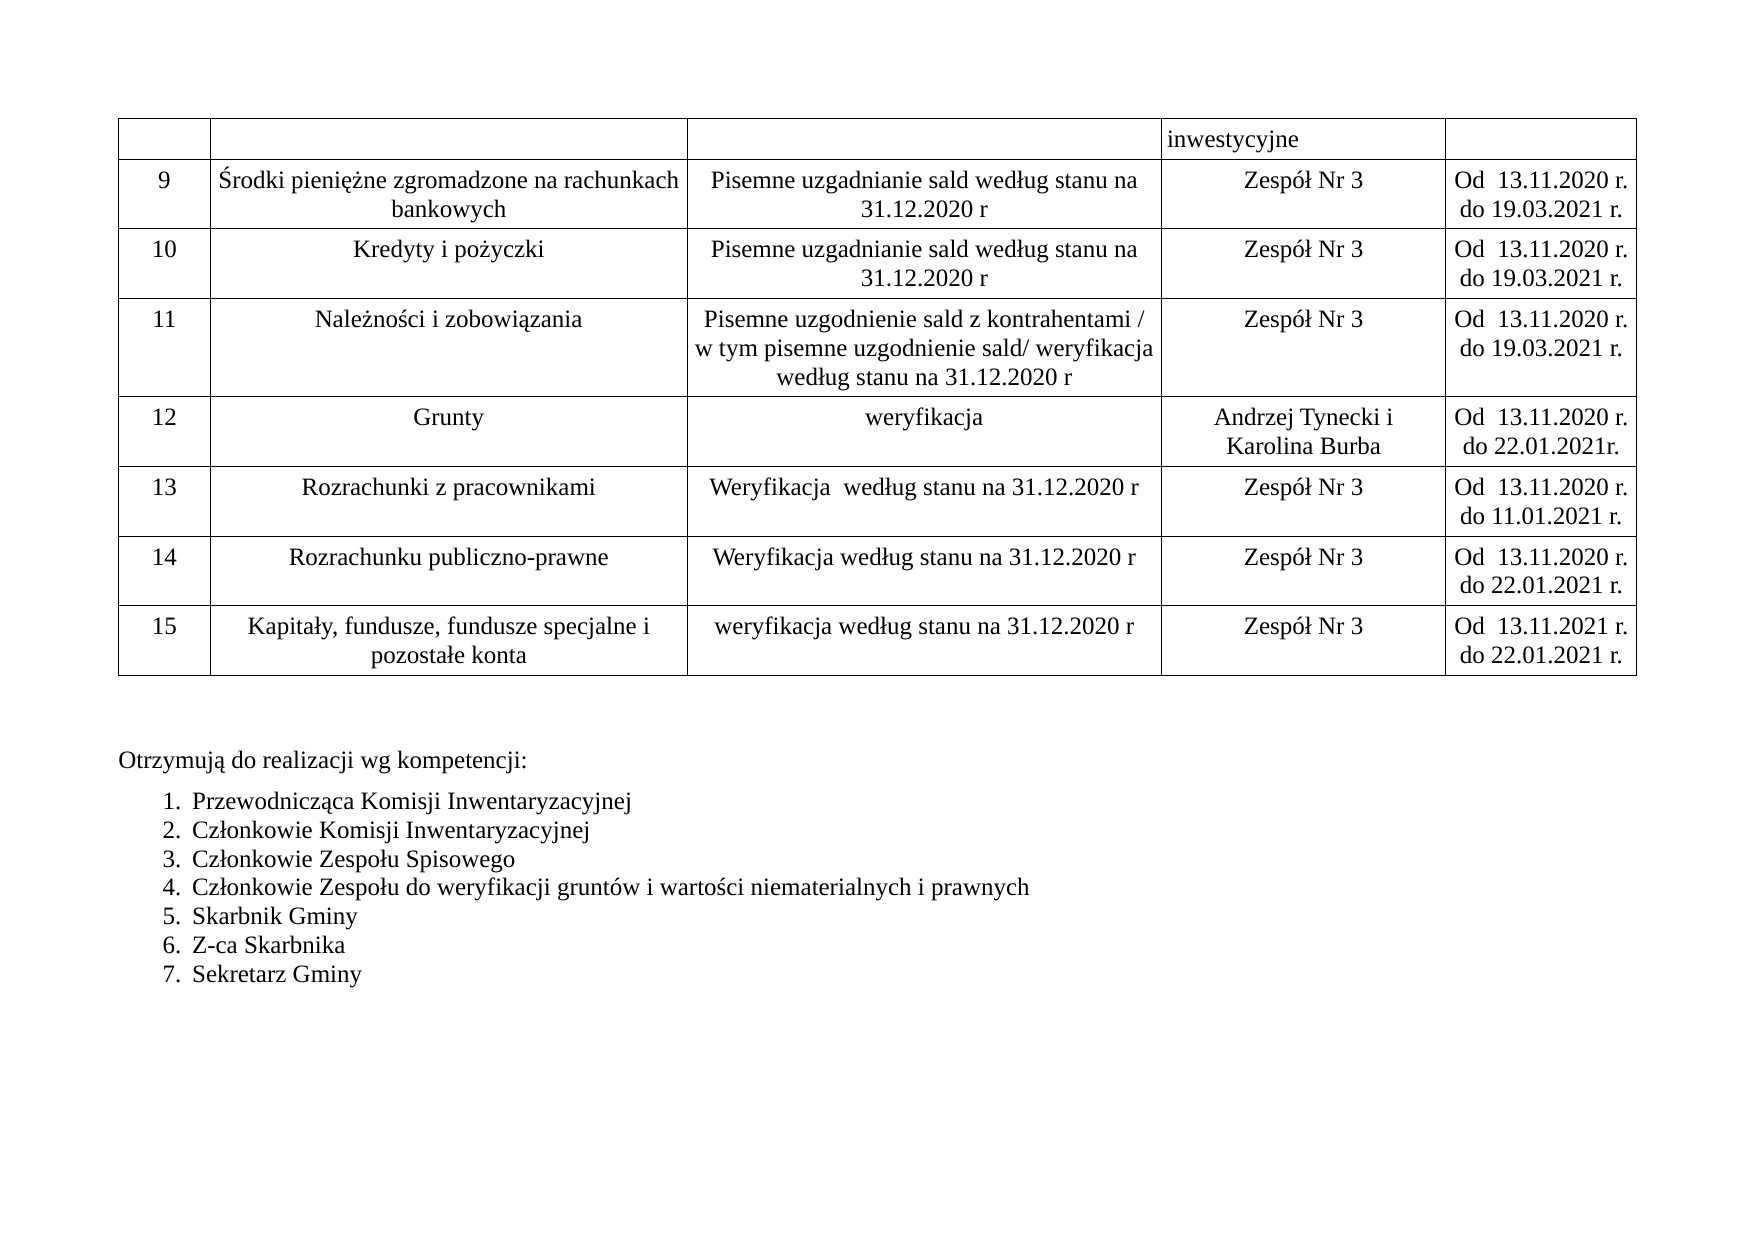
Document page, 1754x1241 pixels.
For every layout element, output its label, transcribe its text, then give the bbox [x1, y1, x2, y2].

table_cell Pisemne uzgadnianie sald według stanu na 31.12.2020 r [688, 160, 1161, 228]
list Sekretarz Gminy [162, 959, 1636, 987]
table_cell Grunty [211, 397, 687, 466]
text Otrzymują do realizacji wg kompetencji: [118, 745, 1636, 774]
list Z-ca Skarbnika [162, 930, 1636, 959]
table_cell Pisemne uzgadnianie sald według stanu na 31.12.2020 r [688, 229, 1161, 298]
table_cell Od 13.11.2020 r. do 22.01.2021 r. [1446, 537, 1636, 605]
list Członkowie Komisji Inwentaryzacyjnej [162, 815, 1636, 844]
table_cell Środki pieniężne zgromadzone na rachunkach bankowych [211, 160, 687, 228]
table_cell Kredyty i pożyczki [211, 229, 687, 298]
table_cell Zespół Nr 3 [1162, 299, 1445, 396]
table_cell [211, 119, 687, 159]
table_cell Rozrachunki z pracownikami [211, 467, 687, 536]
table_cell Od 13.11.2020 r. do 19.03.2021 r. [1446, 299, 1636, 396]
table_cell Od 13.11.2020 r. do 22.01.2021r. [1446, 397, 1636, 466]
table_cell 14 [119, 537, 210, 605]
list Skarbnik Gminy [162, 901, 1636, 930]
table_cell Pisemne uzgodnienie sald z kontrahentami / w tym pisemne uzgodnienie sald/ weryfikacja według stanu na 31.12.2020 r [688, 299, 1161, 396]
table_cell Kapitały, fundusze, fundusze specjalne i pozostałe konta [211, 606, 687, 674]
table_cell Zespół Nr 3 [1162, 537, 1445, 605]
table_cell 11 [119, 299, 210, 396]
table_cell Rozrachunku publiczno-prawne [211, 537, 687, 605]
list Przewodnicząca Komisji Inwentaryzacyjnej [162, 786, 1636, 815]
table_cell weryfikacja [688, 397, 1161, 466]
table_cell Od 13.11.2020 r. do 19.03.2021 r. [1446, 160, 1636, 228]
table_cell 13 [119, 467, 210, 536]
table_cell Weryfikacja według stanu na 31.12.2020 r [688, 467, 1161, 536]
table_cell 12 [119, 397, 210, 466]
table_cell Zespół Nr 3 [1162, 467, 1445, 536]
table_cell Należności i zobowiązania [211, 299, 687, 396]
list Członkowie Zespołu do weryfikacji gruntów i wartości niematerialnych i prawnych [162, 872, 1636, 901]
table_cell Od 13.11.2020 r. do 11.01.2021 r. [1446, 467, 1636, 536]
table_cell [688, 119, 1161, 159]
table_cell Zespół Nr 3 [1162, 160, 1445, 228]
table_cell [119, 119, 210, 159]
table_cell Zespół Nr 3 [1162, 229, 1445, 298]
table_cell Weryfikacja według stanu na 31.12.2020 r [688, 537, 1161, 605]
table_cell Od 13.11.2021 r. do 22.01.2021 r. [1446, 606, 1636, 674]
table_cell 15 [119, 606, 210, 674]
table_cell Od 13.11.2020 r. do 19.03.2021 r. [1446, 229, 1636, 298]
table_cell inwestycyjne [1162, 119, 1445, 159]
list Członkowie Zespołu Spisowego [162, 844, 1636, 872]
table_cell Andrzej Tynecki i Karolina Burba [1162, 397, 1445, 466]
table_cell 10 [119, 229, 210, 298]
table_cell weryfikacja według stanu na 31.12.2020 r [688, 606, 1161, 674]
table_cell Zespół Nr 3 [1162, 606, 1445, 674]
table_cell 9 [119, 160, 210, 228]
table_cell [1446, 119, 1636, 159]
